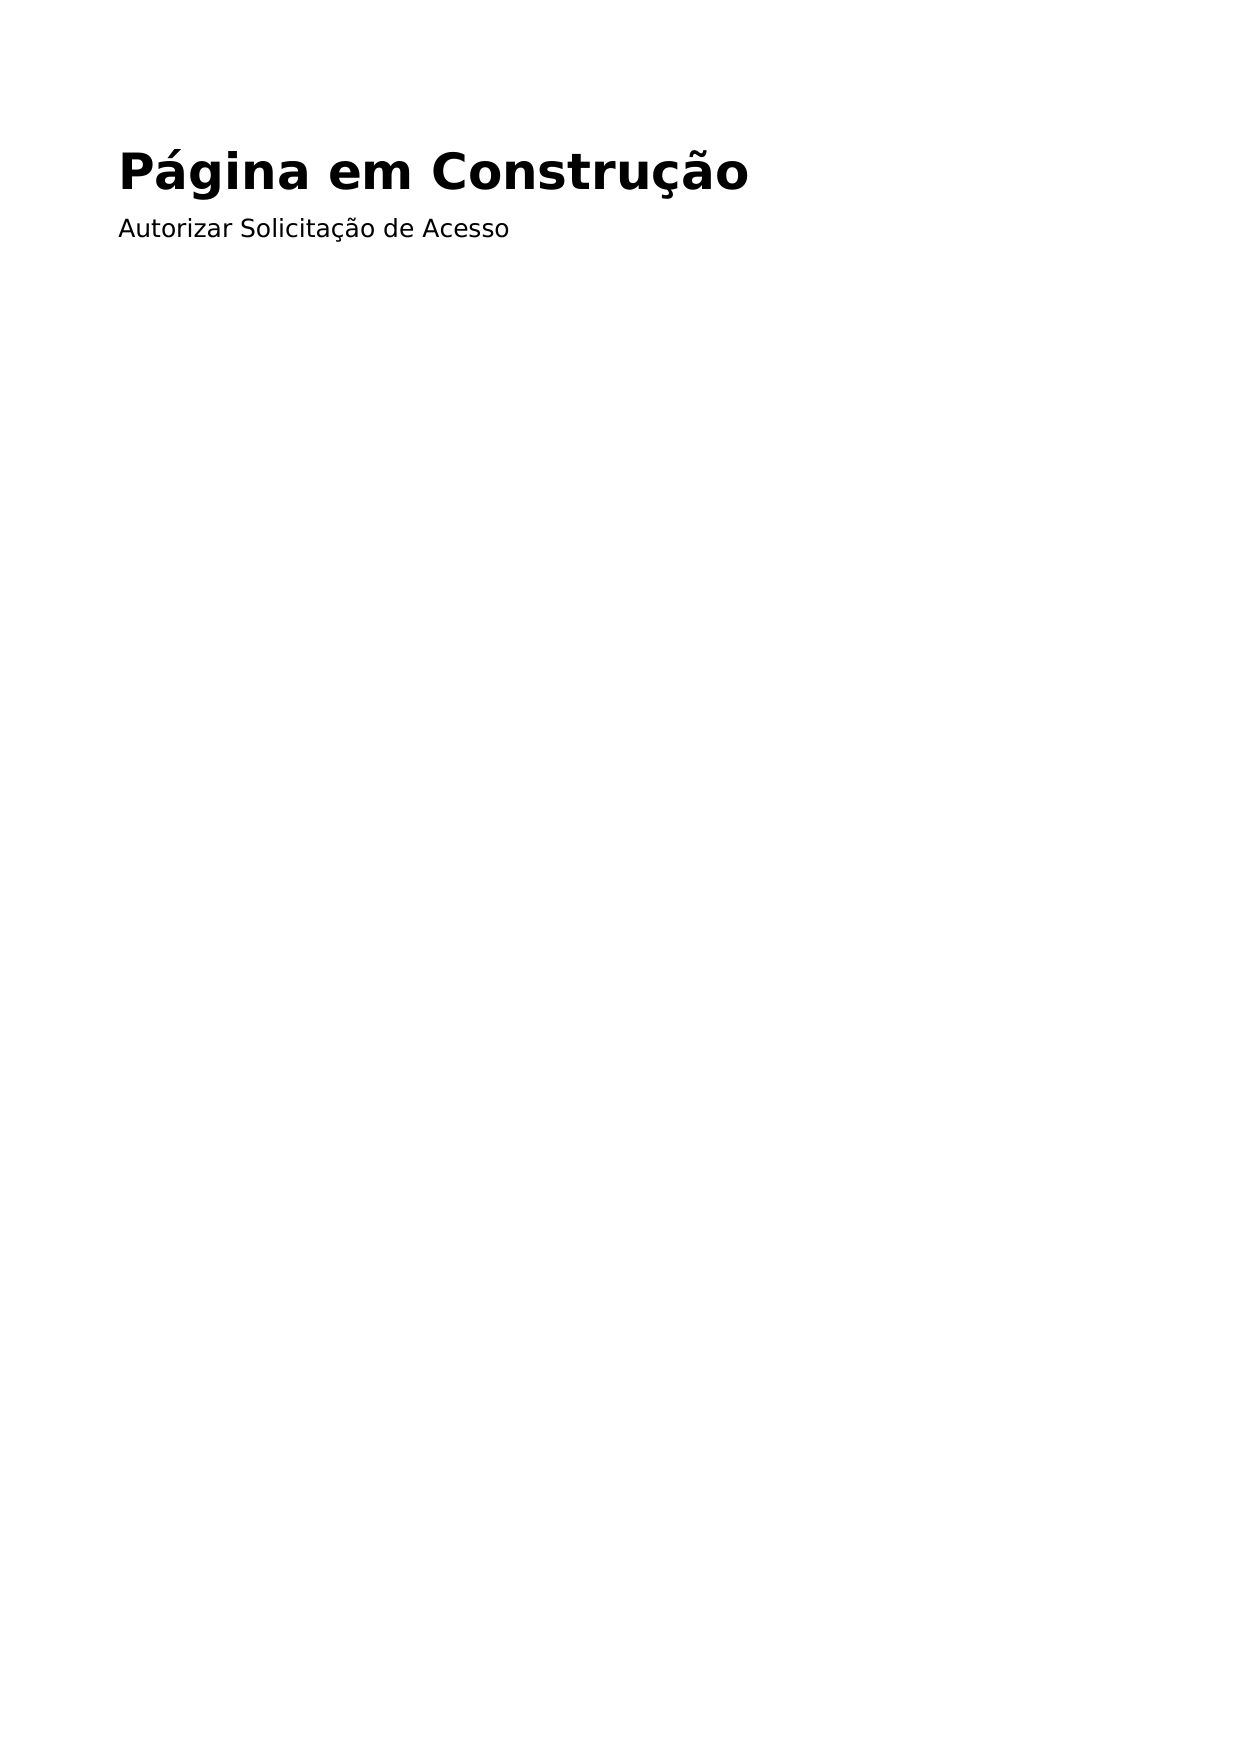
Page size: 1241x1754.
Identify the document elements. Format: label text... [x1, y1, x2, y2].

text Autorizar Solicitação de Acesso [118, 214, 1122, 243]
subtitle Página em Construção [118, 143, 1122, 201]
